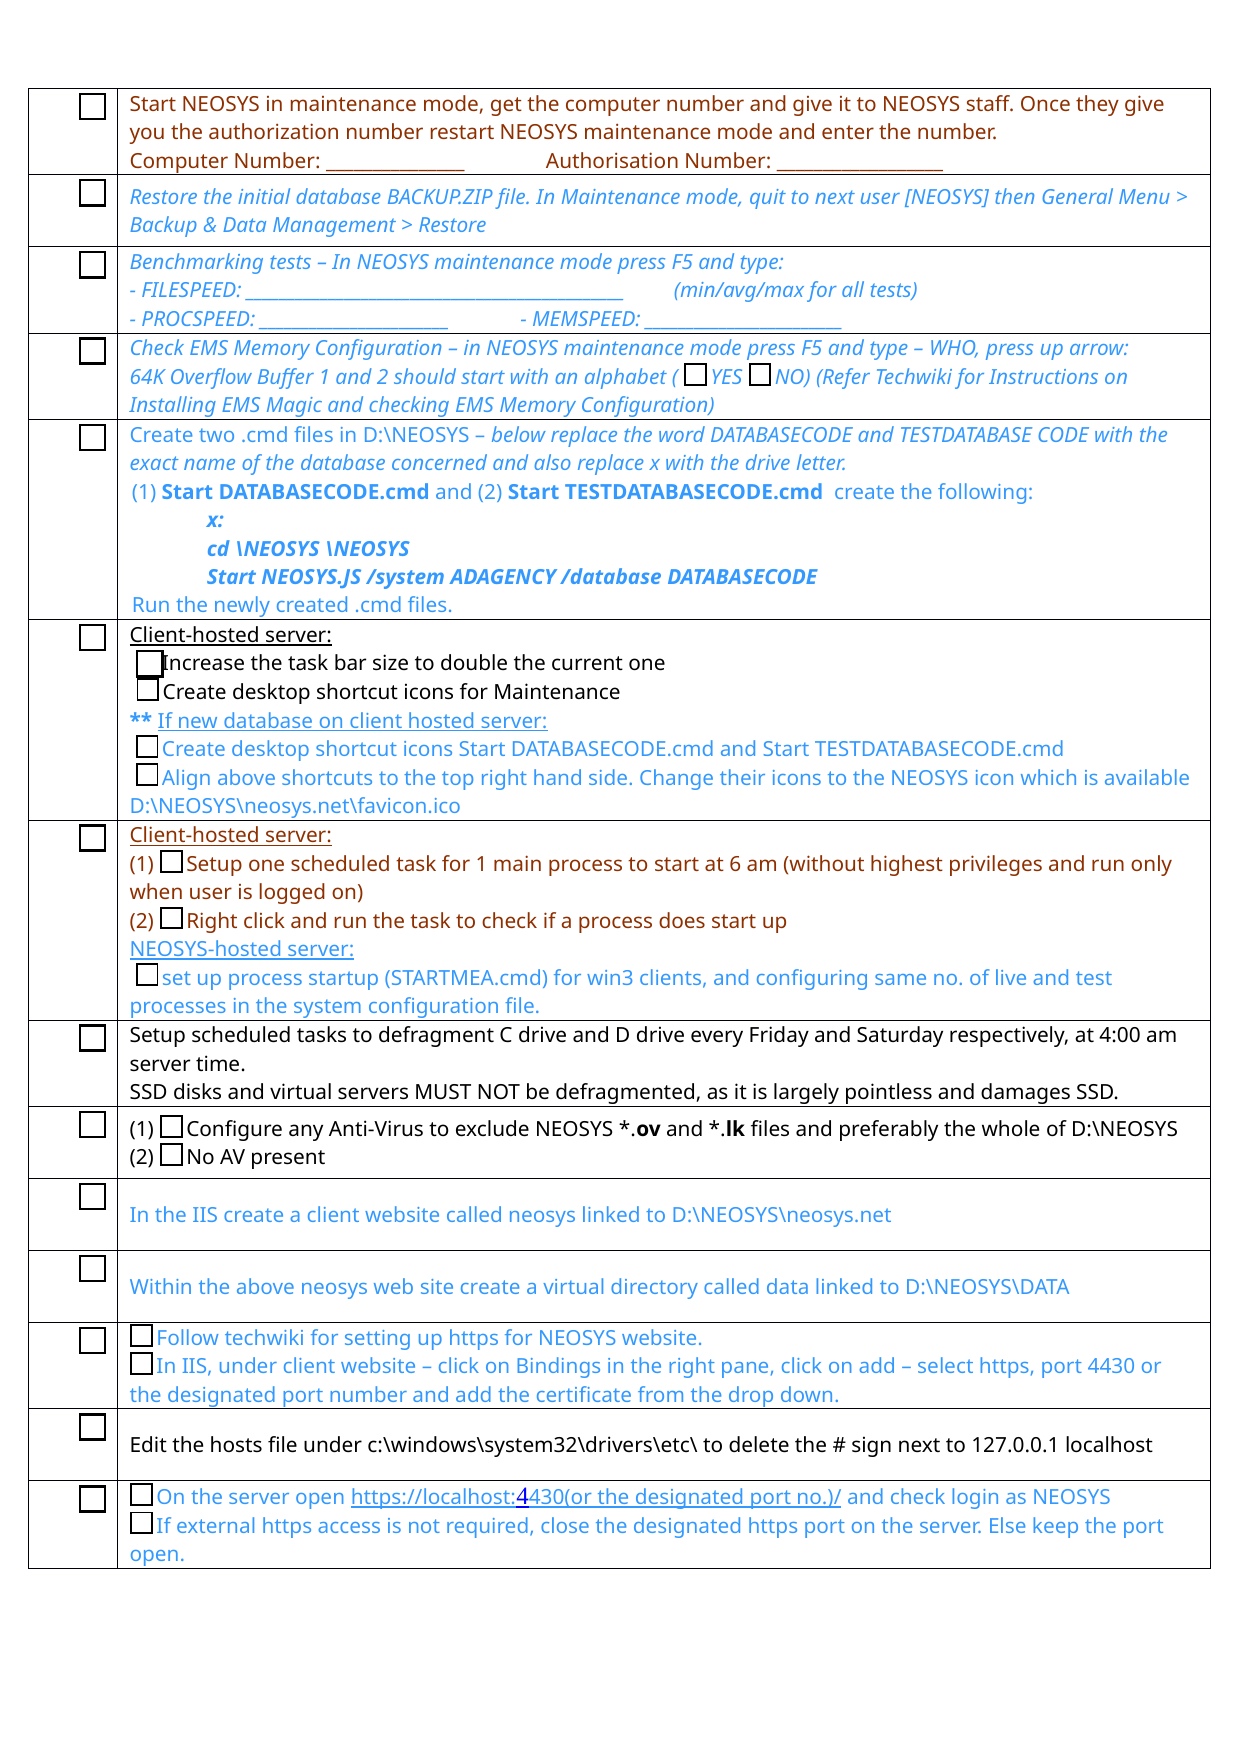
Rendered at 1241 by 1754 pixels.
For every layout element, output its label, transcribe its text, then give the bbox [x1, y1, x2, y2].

table_cell [29, 1251, 117, 1322]
table_cell Client-hosted server: (1) Setup one scheduled task for 1 main process to start at 6 am (without highest privileges and run only when user is logged on) (2) Right click and run the task to check if a process does start up NEOSYS-hosted server: set up process startup (STARTMEA.cmd) for win3 clients, and configuring same no. of live and test processes in the system configuration file. [118, 821, 1210, 1019]
table_cell Setup scheduled tasks to defragment C drive and D drive every Friday and Saturday respectively, at 4:00 am server time. SSD disks and virtual servers MUST NOT be defragmented, as it is largely pointless and damages SSD. [118, 1021, 1210, 1106]
table_cell [29, 175, 117, 246]
table_cell Edit the hosts file under c:\windows\system32\drivers\etc\ to delete the # sign next to 127.0.0.1 localhost [118, 1409, 1210, 1480]
table_cell Benchmarking tests – In NEOSYS maintenance mode press F5 and type: - FILESPEED: ______________________________________________ (min/avg/max for all tests) - PROCSPEED: _______________________ - MEMSPEED: ________________________ [118, 247, 1210, 332]
table_cell Within the above neosys web site create a virtual directory called data linked to D:\NEOSYS\DATA [118, 1251, 1210, 1322]
table_cell [29, 1409, 117, 1480]
table_cell [29, 1323, 117, 1408]
table_cell Create two .cmd files in D:\NEOSYS – below replace the word DATABASECODE and TESTDATABASE CODE with the exact name of the database concerned and also replace x with the drive letter. [118, 420, 1210, 619]
table_cell [29, 1481, 117, 1568]
table_cell [29, 247, 117, 332]
table_cell [29, 821, 117, 1019]
table_cell [29, 89, 117, 174]
table_cell [29, 620, 117, 819]
table_cell [29, 1107, 117, 1178]
table_cell [29, 1021, 117, 1106]
table_cell Client-hosted server: Increase the task bar size to double the current one Create desktop shortcut icons for Maintenance ** If new database on client hosted server: Create desktop shortcut icons Start DATABASECODE.cmd and Start TESTDATABASECODE.cmd Align above shortcuts to the top right hand side. Change their icons to the NEOSYS icon which is available D:\NEOSYS\neosys.net\favicon.ico [118, 620, 1210, 819]
table_cell [29, 334, 117, 419]
table_cell (1) Configure any Anti-Virus to exclude NEOSYS *.ov and *.lk files and preferably the whole of D:\NEOSYS (2) No AV present [118, 1107, 1210, 1178]
table_cell Restore the initial database BACKUP.ZIP file. In Maintenance mode, quit to next user [NEOSYS] then General Menu > Backup & Data Management > Restore [118, 175, 1210, 246]
table_cell [29, 420, 117, 619]
table_cell In the IIS create a client website called neosys linked to D:\NEOSYS\neosys.net [118, 1179, 1210, 1250]
table_header (1) Start DATABASECODE.cmd and (2) Start TESTDATABASECODE.cmd create the following: x: cd \NEOSYS \NEOSYS Start NEOSYS.JS /system ADAGENCY /database DATABASECODE Run the newly created .cmd files. [120, 477, 1210, 619]
table_cell Check EMS Memory Configuration – in NEOSYS maintenance mode press F5 and type – WHO, press up arrow: 64K Overflow Buffer 1 and 2 should start with an alphabet ( YES NO) (Refer Techwiki for Instructions on Installing EMS Magic and checking EMS Memory Configuration) [118, 334, 1210, 419]
table_cell Start NEOSYS in maintenance mode, get the computer number and give it to NEOSYS staff. Once they give you the authorization number restart NEOSYS maintenance mode and enter the number. Computer Number: _______________ Authorisation Number: __________________ [118, 89, 1210, 174]
table_cell Follow techwiki for setting up https for NEOSYS website. In IIS, under client website – click on Bindings in the right pane, click on add – select https, port 4430 or the designated port number and add the certificate from the drop down. [118, 1323, 1210, 1408]
table_cell On the server open https://localhost:4430(or the designated port no.)/ and check login as NEOSYS If external https access is not required, close the designated https port on the server. Else keep the port open. [118, 1481, 1210, 1568]
table_cell [29, 1179, 117, 1250]
